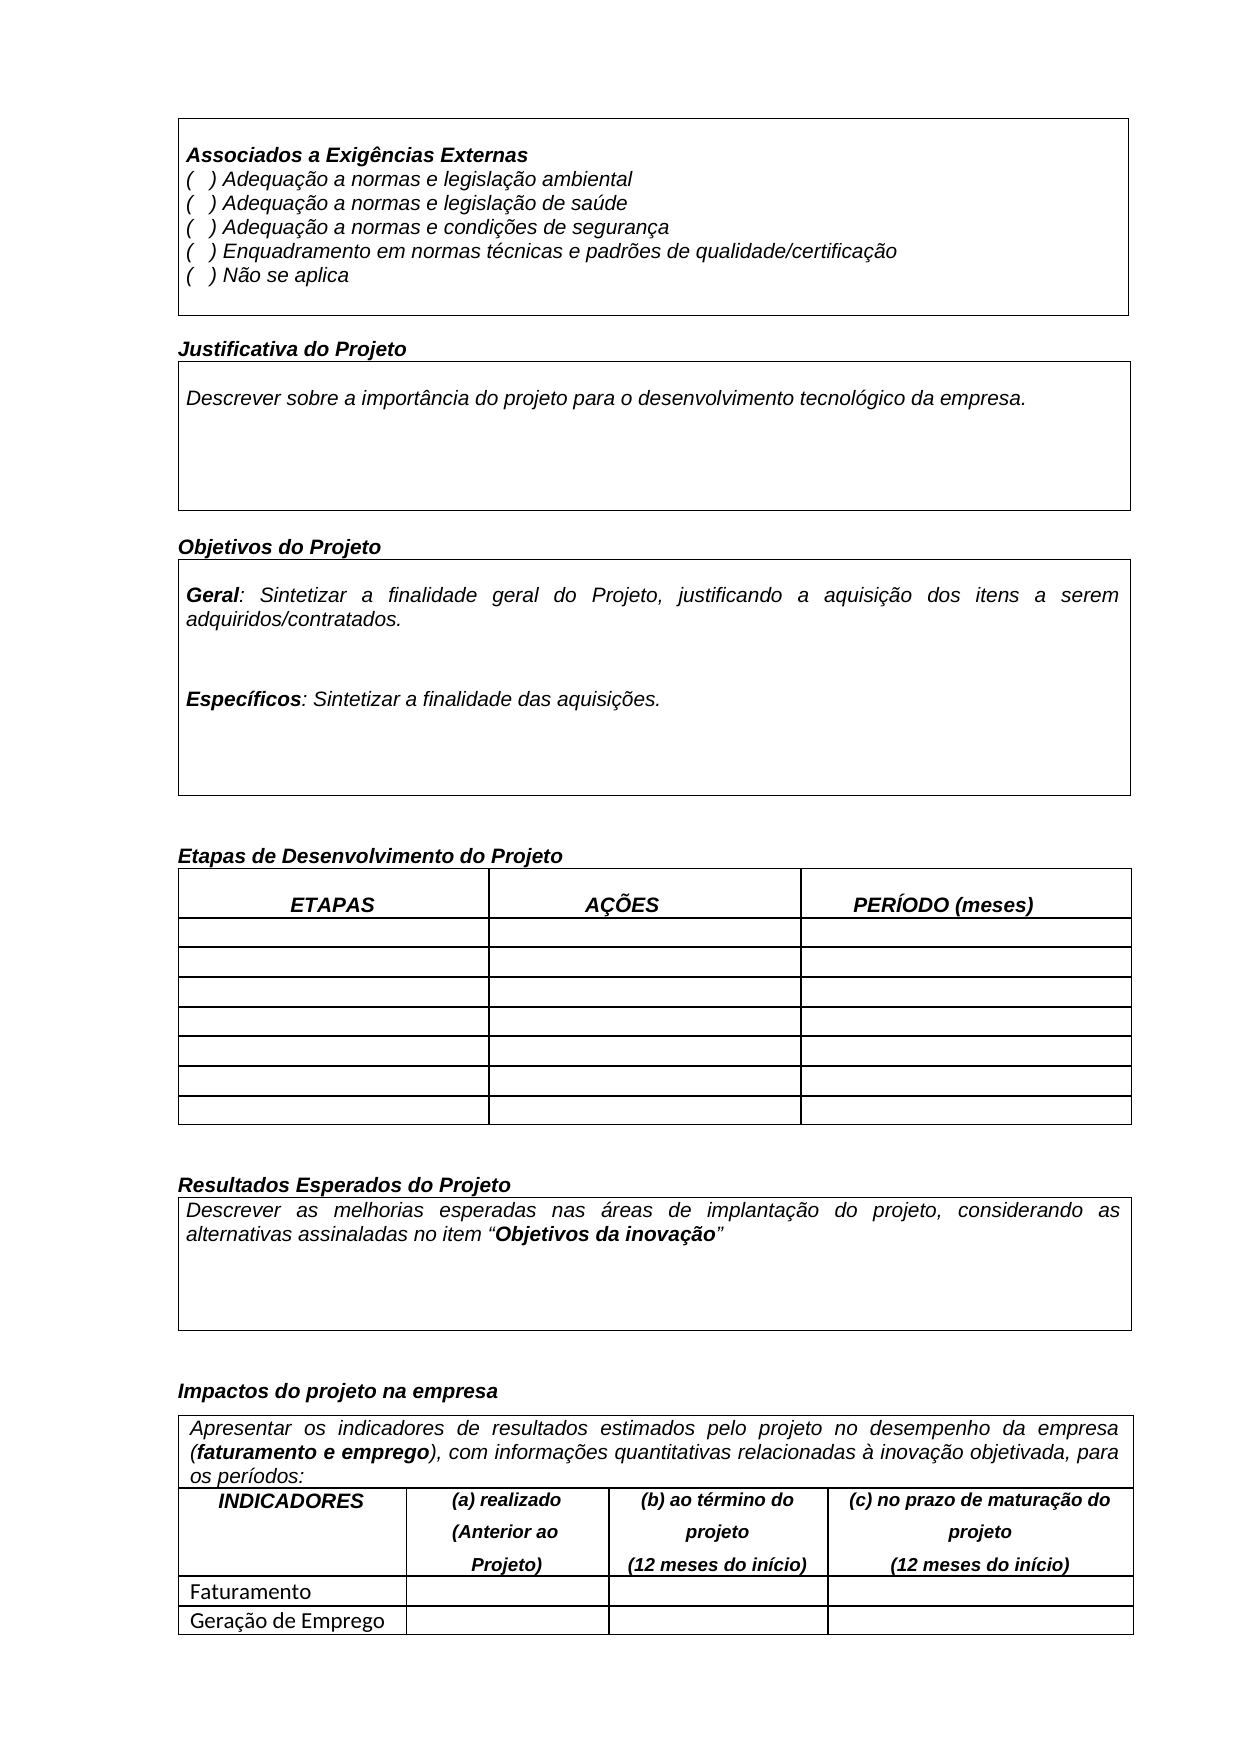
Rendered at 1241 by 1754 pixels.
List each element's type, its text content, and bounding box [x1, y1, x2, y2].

table_cell [490, 1097, 800, 1124]
table_cell [802, 1067, 1131, 1095]
table_header Geral: Sintetizar a finalidade geral do Projeto, justificando a aquisição dos itens a serem adquiridos/contratados. Específicos: Sintetizar a finalidade das aquisições. [179, 560, 1130, 795]
table_cell Faturamento [179, 1577, 406, 1605]
table_cell [179, 1008, 488, 1035]
text Etapas de Desenvolvimento do Projeto [178, 844, 1122, 868]
text Objetivos do Projeto [178, 534, 1122, 558]
table_cell [179, 1097, 488, 1124]
text Resultados Esperados do Projeto [178, 1173, 1122, 1197]
table_header ETAPAS [179, 869, 488, 917]
table_cell [802, 1097, 1131, 1124]
table_cell [490, 919, 800, 946]
table_cell [490, 1037, 800, 1065]
table_cell [407, 1607, 608, 1634]
table_cell [490, 978, 800, 1006]
table_header Apresentar os indicadores de resultados estimados pelo projeto no desempenho da empresa (faturamento e emprego), com informações quantitativas relacionadas à inovação objetivada, para os períodos: [179, 1416, 1133, 1487]
table_cell Geração de Emprego [179, 1607, 406, 1634]
text Impactos do projeto na empresa [178, 1379, 1122, 1403]
table_cell [802, 978, 1131, 1006]
table_cell [179, 948, 488, 976]
table_header Associados a Exigências Externas ( ) Adequação a normas e legislação ambiental ( ) Adequação a normas e legislação de saúde ( ) Adequação a normas e condições de segurança ( ) Enquadramento em normas técnicas e padrões de qualidade/certificação ( ) Não se aplica [179, 119, 1128, 315]
table_cell [179, 919, 488, 946]
table_cell [610, 1607, 827, 1634]
table_cell [802, 948, 1131, 976]
text Justificativa do Projeto [178, 337, 1122, 361]
table_cell (a) realizado (Anterior ao Projeto) [407, 1489, 608, 1575]
table_cell [802, 1037, 1131, 1065]
table_cell [179, 978, 488, 1006]
table_cell (b) ao término do projeto (12 meses do início) [610, 1489, 827, 1575]
table_cell [829, 1577, 1133, 1605]
table_cell [802, 919, 1131, 946]
table_cell INDICADORES [179, 1489, 406, 1575]
table_cell [407, 1577, 608, 1605]
table_header Descrever sobre a importância do projeto para o desenvolvimento tecnológico da empresa. [179, 362, 1130, 510]
table_cell [179, 1067, 488, 1095]
table_header AÇÕES [490, 869, 800, 917]
table_cell [490, 948, 800, 976]
table_cell [610, 1577, 827, 1605]
table_cell [179, 1037, 488, 1065]
table_cell [802, 1008, 1131, 1035]
table_header Descrever as melhorias esperadas nas áreas de implantação do projeto, considerando as alternativas assinaladas no item “Objetivos da inovação” [179, 1198, 1131, 1330]
table_cell [490, 1067, 800, 1095]
table_cell (c) no prazo de maturação do projeto (12 meses do início) [829, 1489, 1133, 1575]
table_header PERÍODO (meses) [802, 869, 1131, 917]
table_cell [490, 1008, 800, 1035]
table_cell [829, 1607, 1133, 1634]
